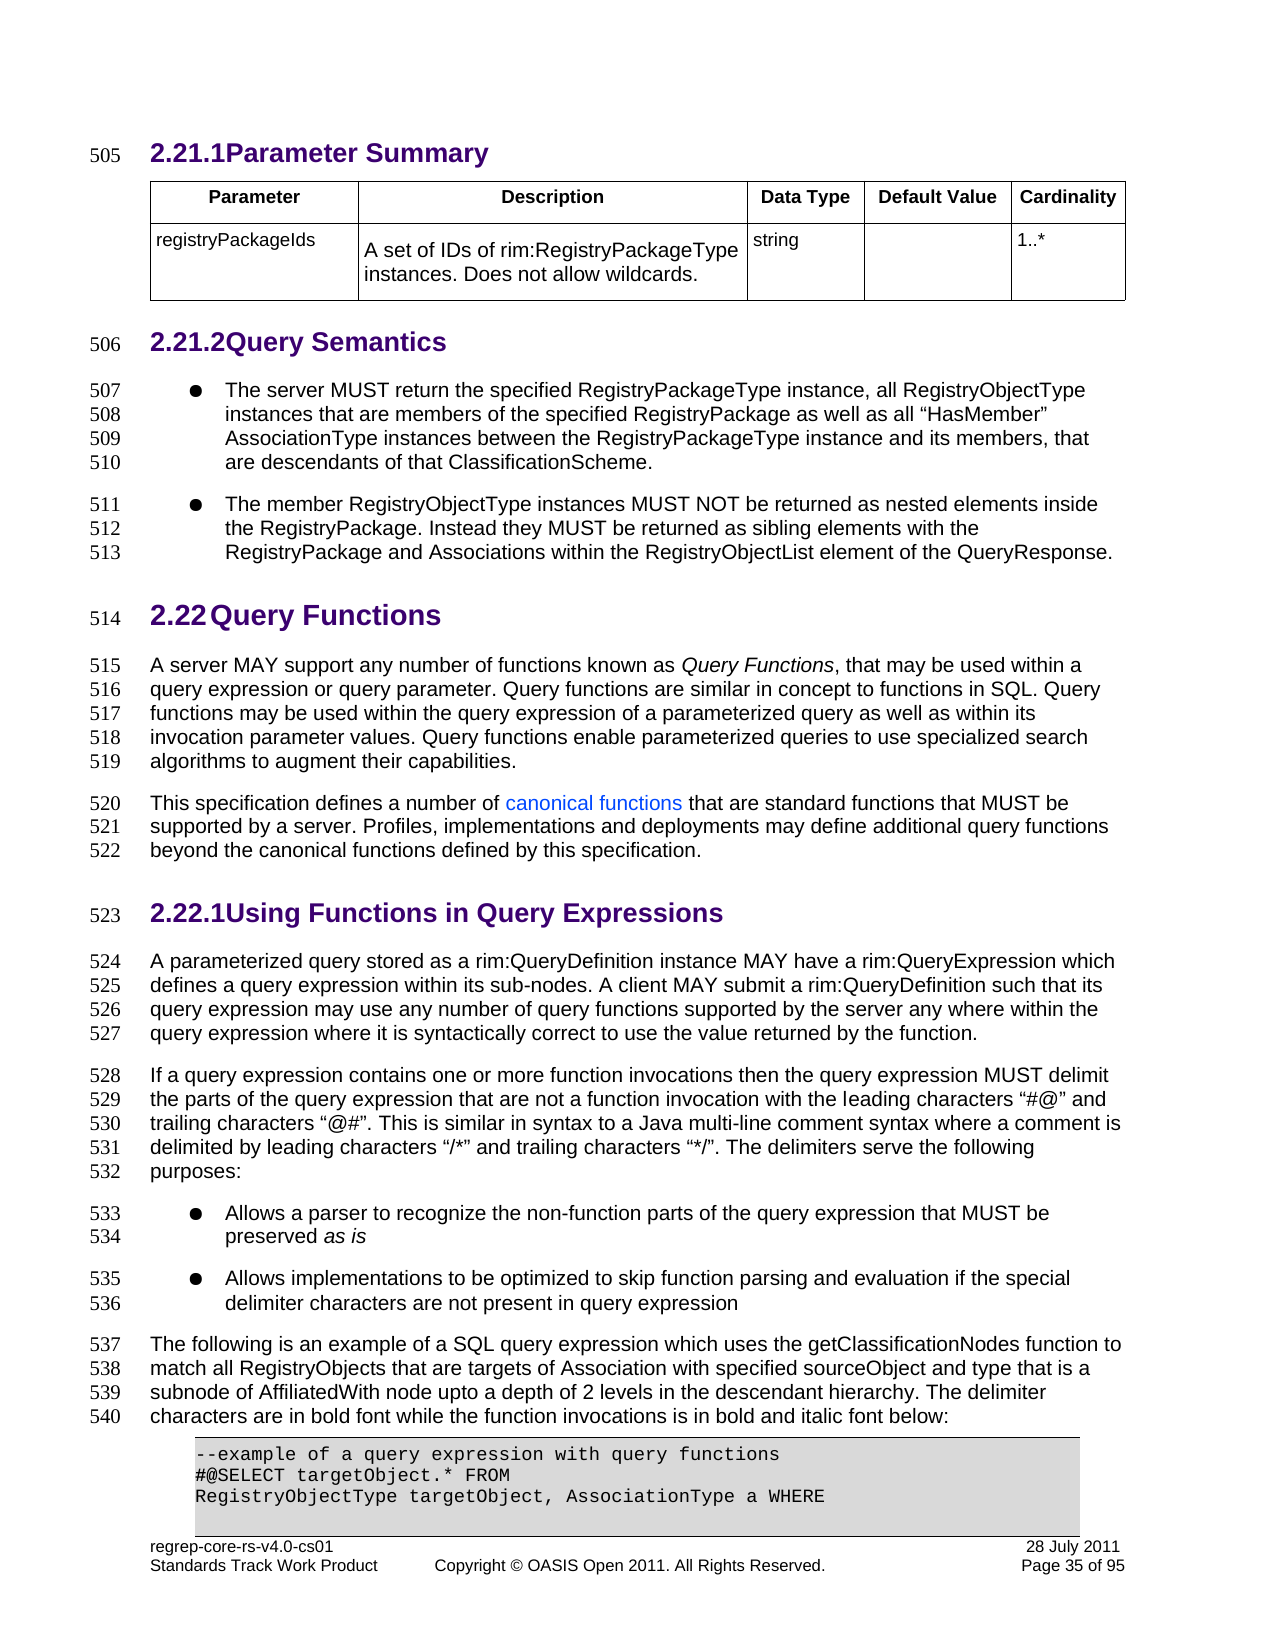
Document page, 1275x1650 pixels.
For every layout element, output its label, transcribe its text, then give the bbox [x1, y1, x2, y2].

text This specification defines a number of canonical functions that are standard functions that MUST be supported by a server. Profiles, implementations and deployments may define additional query functions beyond the canonical functions defined by this specification. [150, 790, 1125, 862]
text RegistryObjectType targetObject, AssociationType a WHERE [195, 1479, 1080, 1501]
table_cell string [748, 224, 864, 300]
list Allows implementations to be optimized to skip function parsing and evaluation if the special delimiter characters are not present in query expression [187, 1266, 1125, 1314]
table_header Data Type [748, 182, 864, 223]
subtitle Using Functions in Query Expressions [150, 897, 1125, 928]
subtitle Parameter Summary [150, 137, 1125, 168]
list Allows a parser to recognize the non-function parts of the query expression that MUST be preserved as is [187, 1200, 1125, 1248]
text If a query expression contains one or more function invocations then the query expression MUST delimit the parts of the query expression that are not a function invocation with the leading characters “#@” and trailing characters “@#”. This is similar in syntax to a Java multi-line comment syntax where a comment is delimited by leading characters “/*” and trailing characters “*/”. The delimiters serve the following purposes: [150, 1063, 1125, 1182]
text A server MAY support any number of functions known as Query Functions, that may be used within a query expression or query parameter. Query functions are similar in concept to functions in SQL. Query functions may be used within the query expression of a parameterized query as well as within its invocation parameter values. Query functions enable parameterized queries to use specialized search algorithms to augment their capabilities. [150, 653, 1125, 772]
table_cell A set of IDs of rim:RegistryPackageType instances. Does not allow wildcards. [359, 224, 747, 300]
list The member RegistryObjectType instances MUST NOT be returned as nested elements inside the RegistryPackage. Instead they MUST be returned as sibling elements with the RegistryPackage and Associations within the RegistryObjectList element of the QueryResponse. [187, 492, 1125, 564]
table_header Parameter [151, 182, 358, 223]
subtitle Query Semantics [150, 326, 1125, 357]
table_cell [865, 224, 1011, 300]
table_header Cardinality [1012, 182, 1125, 223]
table_header Description [359, 182, 747, 223]
text --example of a query expression with query functions [195, 1438, 1080, 1458]
table_cell 1..* [1012, 224, 1125, 300]
text The following is an example of a SQL query expression which uses the getClassificationNodes function to match all RegistryObjects that are targets of Association with specified sourceObject and type that is a subnode of AffiliatedWith node upto a depth of 2 levels in the descendant hierarchy. The delimiter characters are in bold font while the function invocations is in bold and italic font below: [150, 1332, 1125, 1428]
text A parameterized query stored as a rim:QueryDefinition instance MAY have a rim:QueryExpression which defines a query expression within its sub-nodes. A client MAY submit a rim:QueryDefinition such that its query expression may use any number of query functions supported by the server any where within the query expression where it is syntactically correct to use the value returned by the function. [150, 949, 1125, 1045]
table_cell registryPackageIds [151, 224, 358, 300]
subtitle Query Functions [150, 598, 1125, 632]
list The server MUST return the specified RegistryPackageType instance, all RegistryObjectType instances that are members of the specified RegistryPackage as well as all “HasMember” AssociationType instances between the RegistryPackageType instance and its members, that are descendants of that ClassificationScheme. [187, 378, 1125, 474]
table_header Default Value [865, 182, 1011, 223]
text #@SELECT targetObject.* FROM [195, 1458, 1080, 1479]
